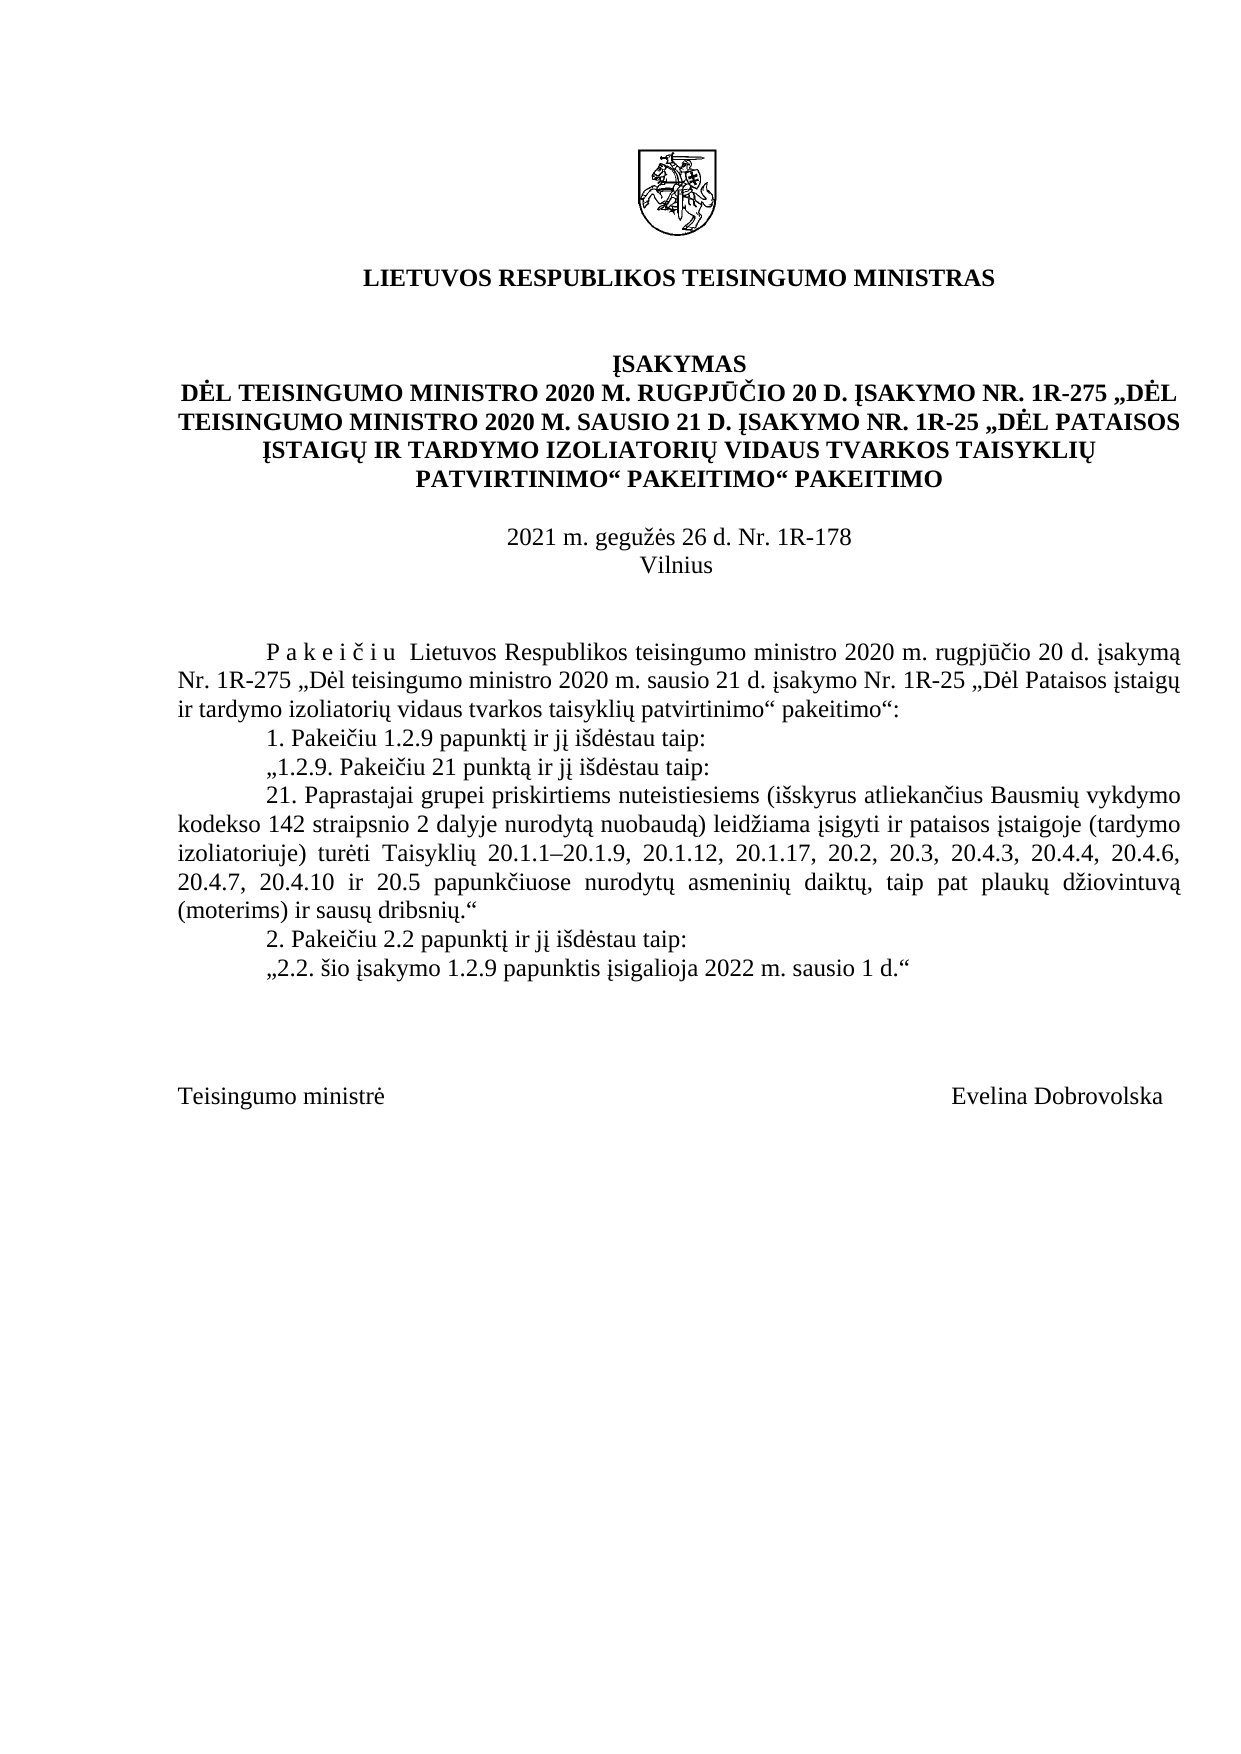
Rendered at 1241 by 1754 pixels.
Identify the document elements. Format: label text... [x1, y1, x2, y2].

text Teisingumo ministrė Evelina Dobrovolska [177, 1081, 1181, 1110]
text 1. Pakeičiu 1.2.9 papunktį ir jį išdėstau taip: [177, 723, 1181, 752]
text LIETUVOS RESPUBLIKOS TEISINGUMO MINISTRAS [177, 263, 1181, 292]
text 21. Paprastajai grupei priskirtiems nuteistiesiems (išskyrus atliekančius Bausmių vykdymo kodekso 142 straipsnio 2 dalyje nurodytą nuobaudą) leidžiama įsigyti ir pataisos įstaigoje (tardymo izoliatoriuje) turėti Taisyklių 20.1.1–20.1.9, 20.1.12, 20.1.17, 20.2, 20.3, 20.4.3, 20.4.4, 20.4.6, 20.4.7, 20.4.10 ir 20.5 papunkčiuose nurodytų asmeninių daiktų, taip pat plaukų džiovintuvą (moterims) ir sausų dribsnių.“ [177, 781, 1181, 924]
text ĮSAKYMAS [177, 349, 1181, 378]
text „2.2. šio įsakymo 1.2.9 papunktis įsigalioja 2022 m. sausio 1 d.“ [177, 953, 1181, 982]
text 2. Pakeičiu 2.2 papunktį ir jį išdėstau taip: [177, 924, 1181, 953]
text „1.2.9. Pakeičiu 21 punktą ir jį išdėstau taip: [177, 752, 1181, 781]
text Vilnius [177, 551, 1181, 579]
text Pakeičiu Lietuvos Respublikos teisingumo ministro 2020 m. rugpjūčio 20 d. įsakymą Nr. 1R-275 „Dėl teisingumo ministro 2020 m. sausio 21 d. įsakymo Nr. 1R-25 „Dėl Pataisos įstaigų ir tardymo izoliatorių vidaus tvarkos taisyklių patvirtinimo“ pakeitimo“: [177, 637, 1181, 723]
text DĖL TEISINGUMO MINISTRO 2020 M. RUGPJŪČIO 20 D. ĮSAKYMO NR. 1R-275 „DĖL TEISINGUMO MINISTRO 2020 M. SAUSIO 21 D. ĮSAKYMO NR. 1R-25 „DĖL PATAISOS ĮSTAIGŲ IR TARDYMO IZOLIATORIŲ VIDAUS TVARKOS TAISYKLIŲ PATVIRTINIMO“ PAKEITIMO“ PAKEITIMO [177, 378, 1181, 493]
text 2021 m. gegužės 26 d. Nr. 1R-178 [177, 522, 1181, 551]
